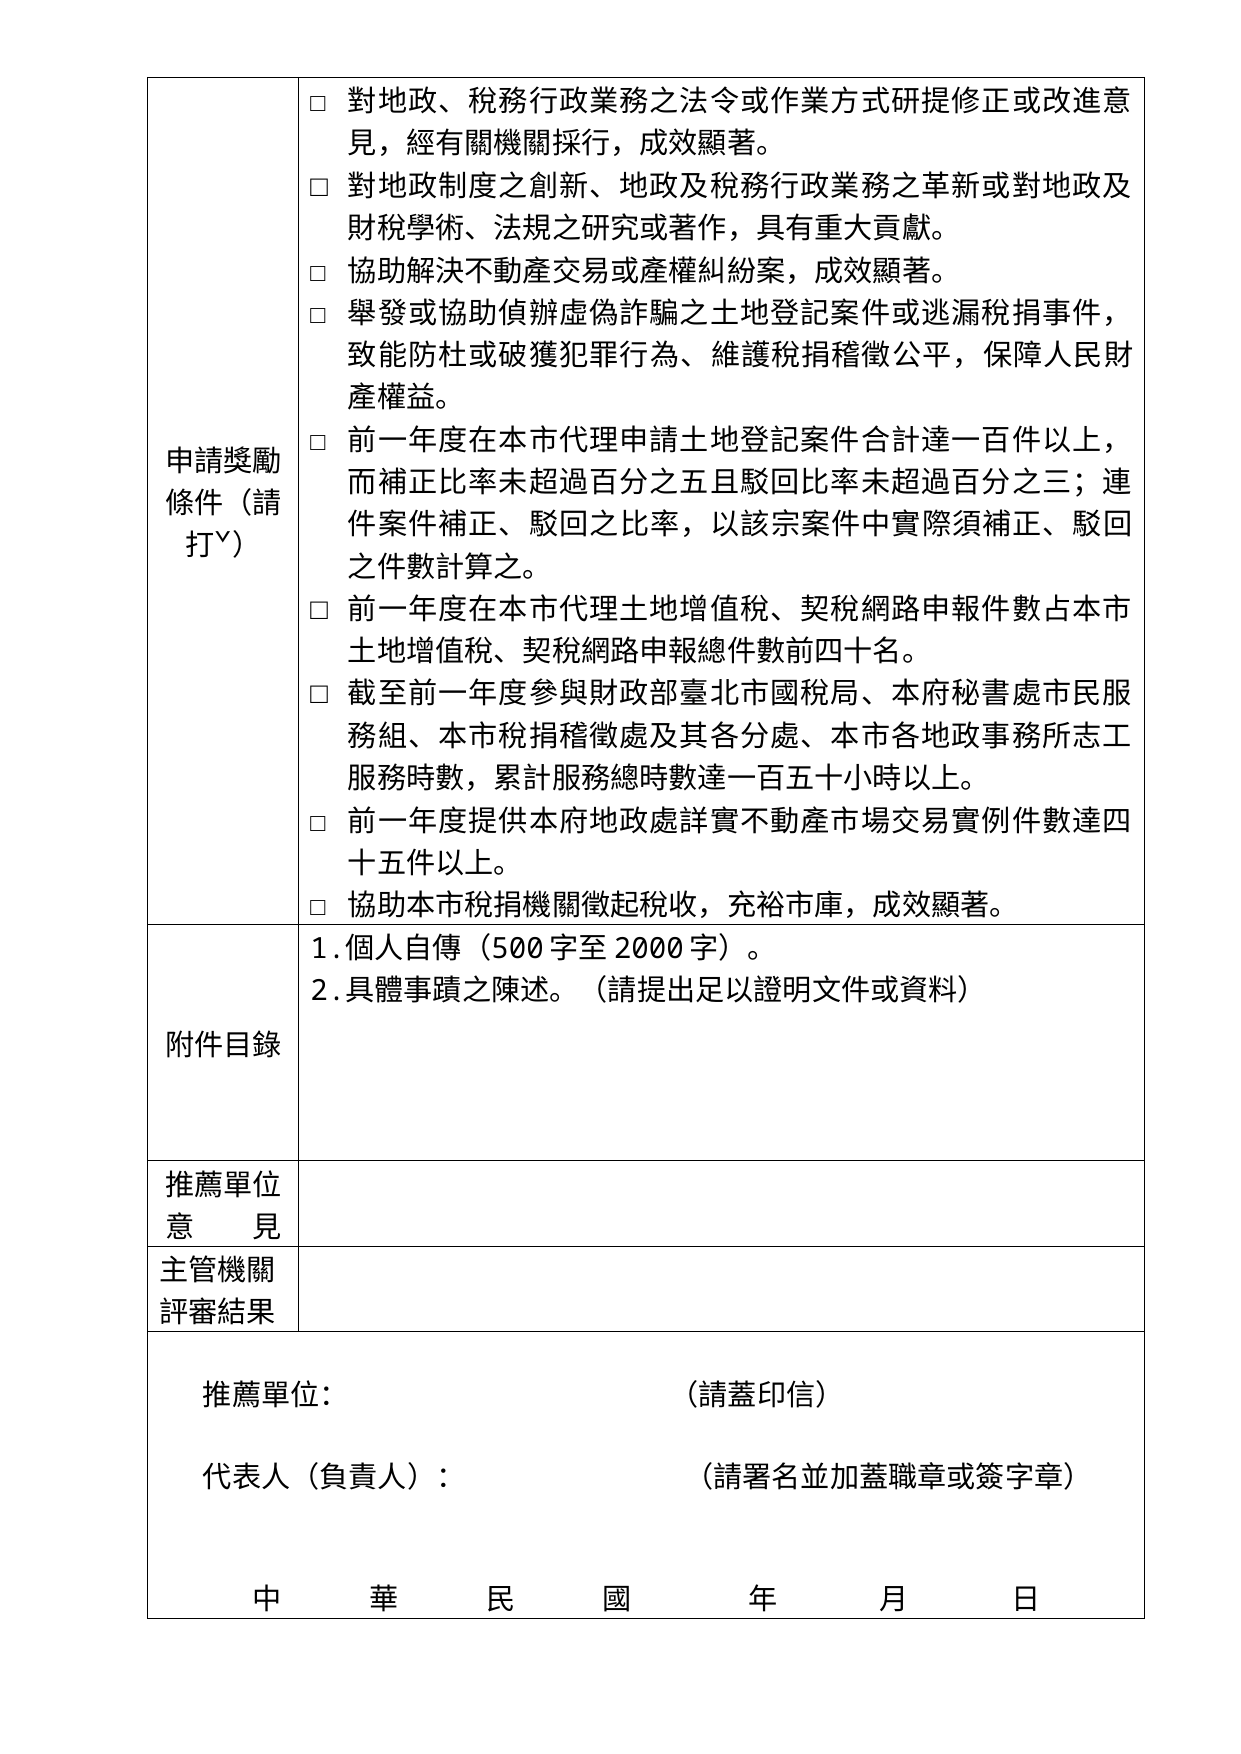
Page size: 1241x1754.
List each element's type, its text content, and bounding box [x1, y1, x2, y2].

table_cell 對地政、稅務行政業務之法令或作業方式研提修正或改進意見，經有關機關採行，成效顯著。 對地政制度之創新、地政及稅務行政業務之革新或對地政及財稅學術、法規之研究或著作，具有重大貢獻。 協助解決不動產交易或產權糾紛案，成效顯著。 舉發或協助偵辦虛偽詐騙之土地登記案件或逃漏稅捐事件，致能防杜或破獲犯罪行為、維護稅捐稽徵公平，保障人民財產權益。 前一年度在本市代理申請土地登記案件合計達一百件以上，而補正比率未超過百分之五且駁回比率未超過百分之三；連件案件補正、駁回之比率，以該宗案件中實際須補正、駁回之件數計算之。 前一年度在本市代理土地增值稅、契稅網路申報件數占本市土地增值稅、契稅網路申報總件數前四十名。 截至前一年度參與財政部臺北市國稅局、本府秘書處市民服務組、本市稅捐稽徵處及其各分處、本市各地政事務所志工服務時數，累計服務總時數達一百五十小時以上。 前一年度提供本府地政處詳實不動產市場交易實例件數達四十五件以上。 協助本市稅捐機關徵起稅收，充裕市庫，成效顯著。 [299, 78, 1144, 924]
table_cell 附件目錄 [148, 925, 298, 1160]
table_cell 1.個人自傳（500字至2000字）。 2.具體事蹟之陳述。（請提出足以證明文件或資料） [299, 925, 1144, 1160]
table_cell [299, 1247, 1144, 1331]
table_cell 申請獎勵條件（請打ˇ） [148, 78, 298, 924]
table_cell 推薦單位： （請蓋印信） 代表人（負責人）： （請署名並加蓋職章或簽字章） 中 華 民 國 年 月 日 [148, 1332, 1144, 1618]
table_cell 主管機關評審結果 [148, 1247, 298, 1331]
table_cell [299, 1161, 1144, 1246]
table_cell 推薦單位意 見 [148, 1161, 298, 1246]
